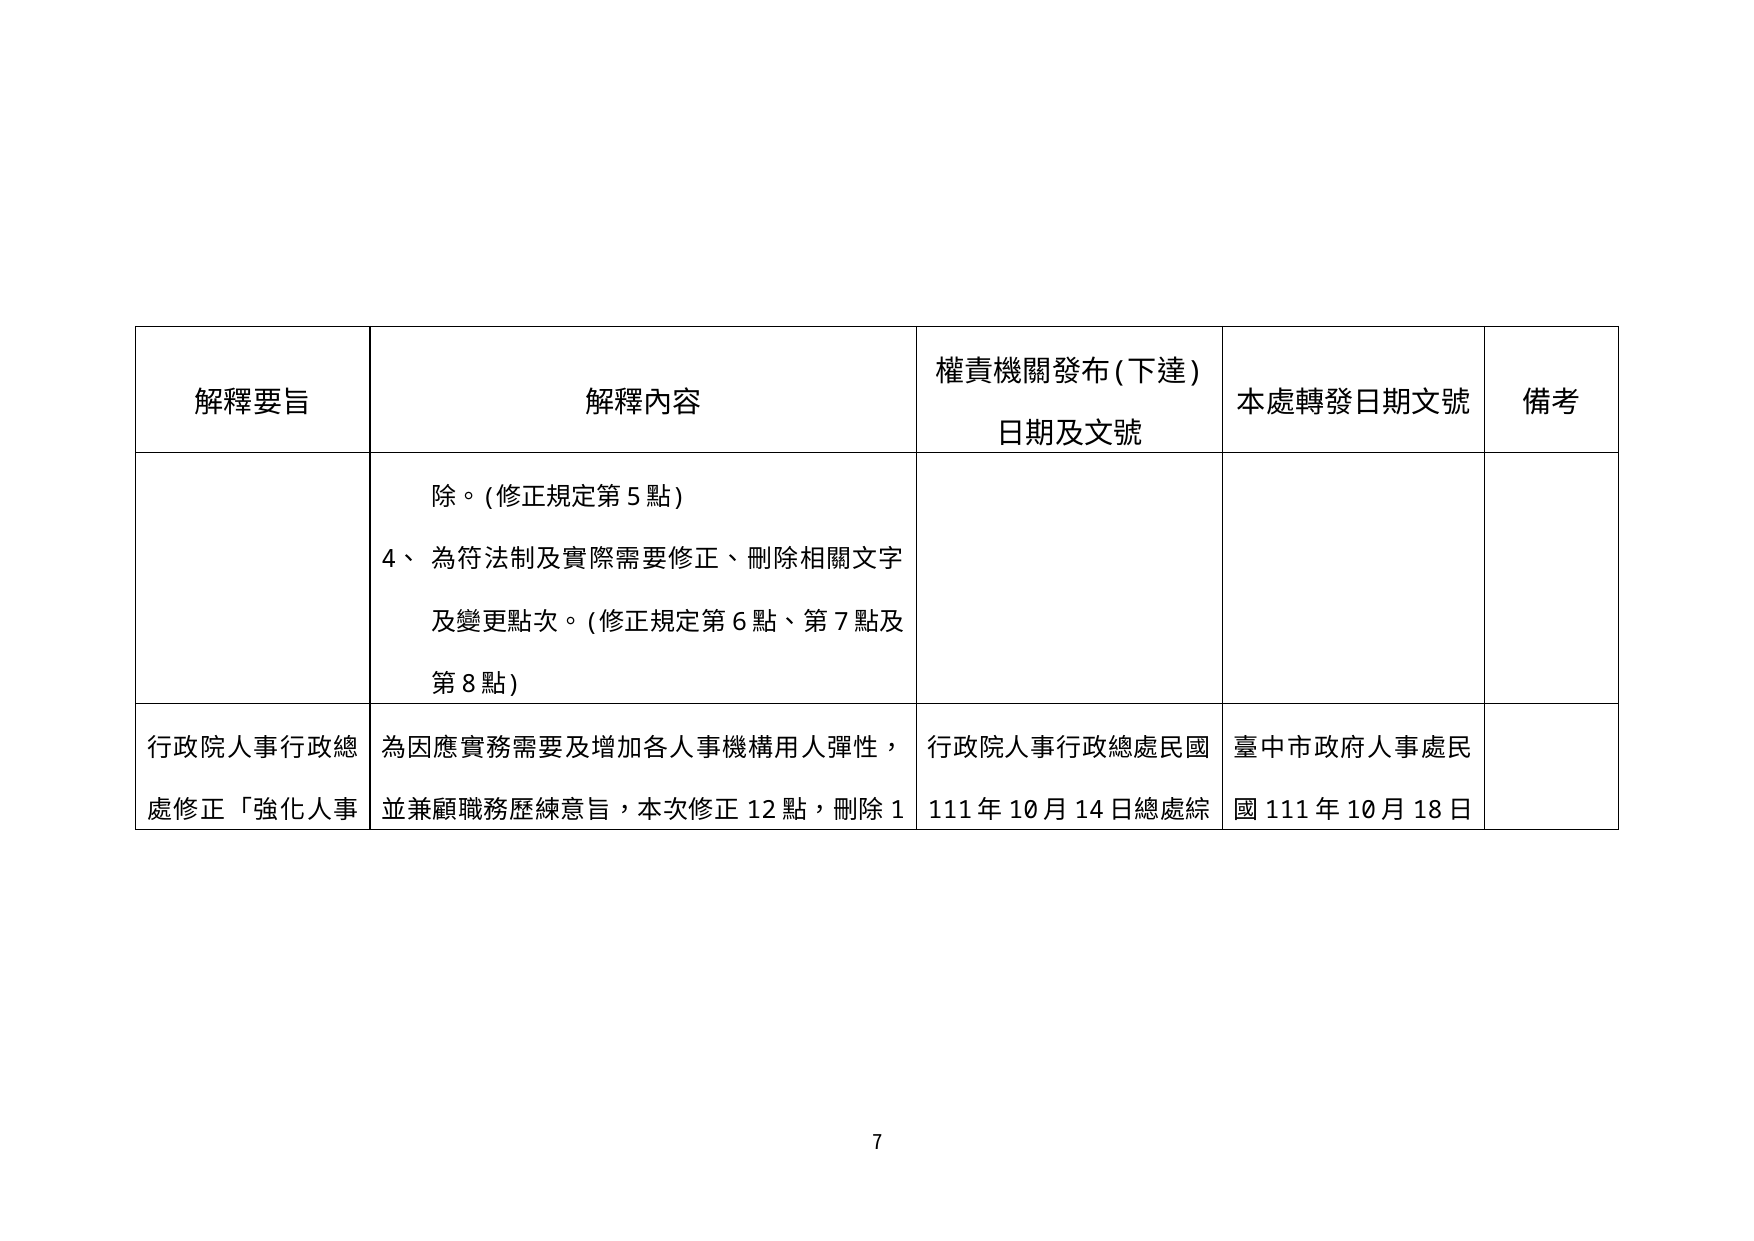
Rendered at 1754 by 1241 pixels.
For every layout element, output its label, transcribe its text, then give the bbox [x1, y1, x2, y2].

table_header 解釋內容 [371, 327, 916, 452]
table_header 權責機關發布(下達) 日期及文號 [917, 327, 1222, 452]
table_cell [1485, 453, 1618, 703]
table_cell [917, 453, 1222, 703]
table_cell [136, 453, 369, 703]
table_header 備考 [1485, 327, 1618, 452]
table_cell 行政院人事行政總處修正「強化人事 [136, 704, 369, 829]
table_cell [1485, 704, 1618, 829]
table_cell 人事管理人員獎懲規定前經銓敘部會同原行政院人事行政局於76年2月13日訂定發布，參酌現行同為規範全國人事主管人員及佐理人員之人事人員陞遷規定所採「人事人員」用語，將名稱修正為「人事人員獎懲規定」，配合名稱修正併同修正第1點及第2點文字，其他修正重點如下： 考量目前各項訓練或講習，多無結業成績排名，故刪除列為嘉獎情形之規定。(修正規定第3點) 基於現行防止貪污瀆職舞弊情事係政風單位主政已非屬人事業務，爰刪除列為記功情形之規定。(修正規定第4點) 考量現行申誡情形規定之「辦理人事業務，經考評成績不佳」較不具體明確，且得以同點第八款怠忽職責規範，爰予以刪除。(修正規定第5點) 為符法制及實際需要修正、刪除相關文字及變更點次。(修正規定第6點、第7點及第8點) [371, 453, 916, 703]
table_cell 為因應實務需要及增加各人事機構用人彈性，並兼顧職務歷練意旨，本次修正12點，刪除1點，共計修正13點，其修正要點如下： 簡化整併現任單列或跨列簡任第十職等主管及非主管職務陞任專門委員職務資格條件。(修正規定第4點第1項) 放寬任不同層級職務期間具二個以上人事機構歷練者符合第九職等主管職務陞任條件。(修正規定第5點第1項) 基於修正第5點第1項第1款跨人事機構歷練規範密度業予調整，及為增加人才培養及用人之彈性，加速績優人員陞任發展，刪除陞任跨列薦任第九職等專員或其他職務條件限制。(刪除現行規定第6點) 其餘規定配合增列職務簡稱、前開修正及刪除點次，進行相關修正、刪除及點次變更。(修正規定第2點、第3點、第6點至第13點) [371, 704, 916, 829]
table_cell 臺中市政府人事處民國111年10月18日 [1223, 704, 1484, 829]
table_header 解釋要旨 [136, 327, 369, 452]
table_cell 行政院人事行政總處民國111年10月14日總處綜 [917, 704, 1222, 829]
table_cell [1223, 453, 1484, 703]
table_header 本處轉發日期文號 [1223, 327, 1484, 452]
